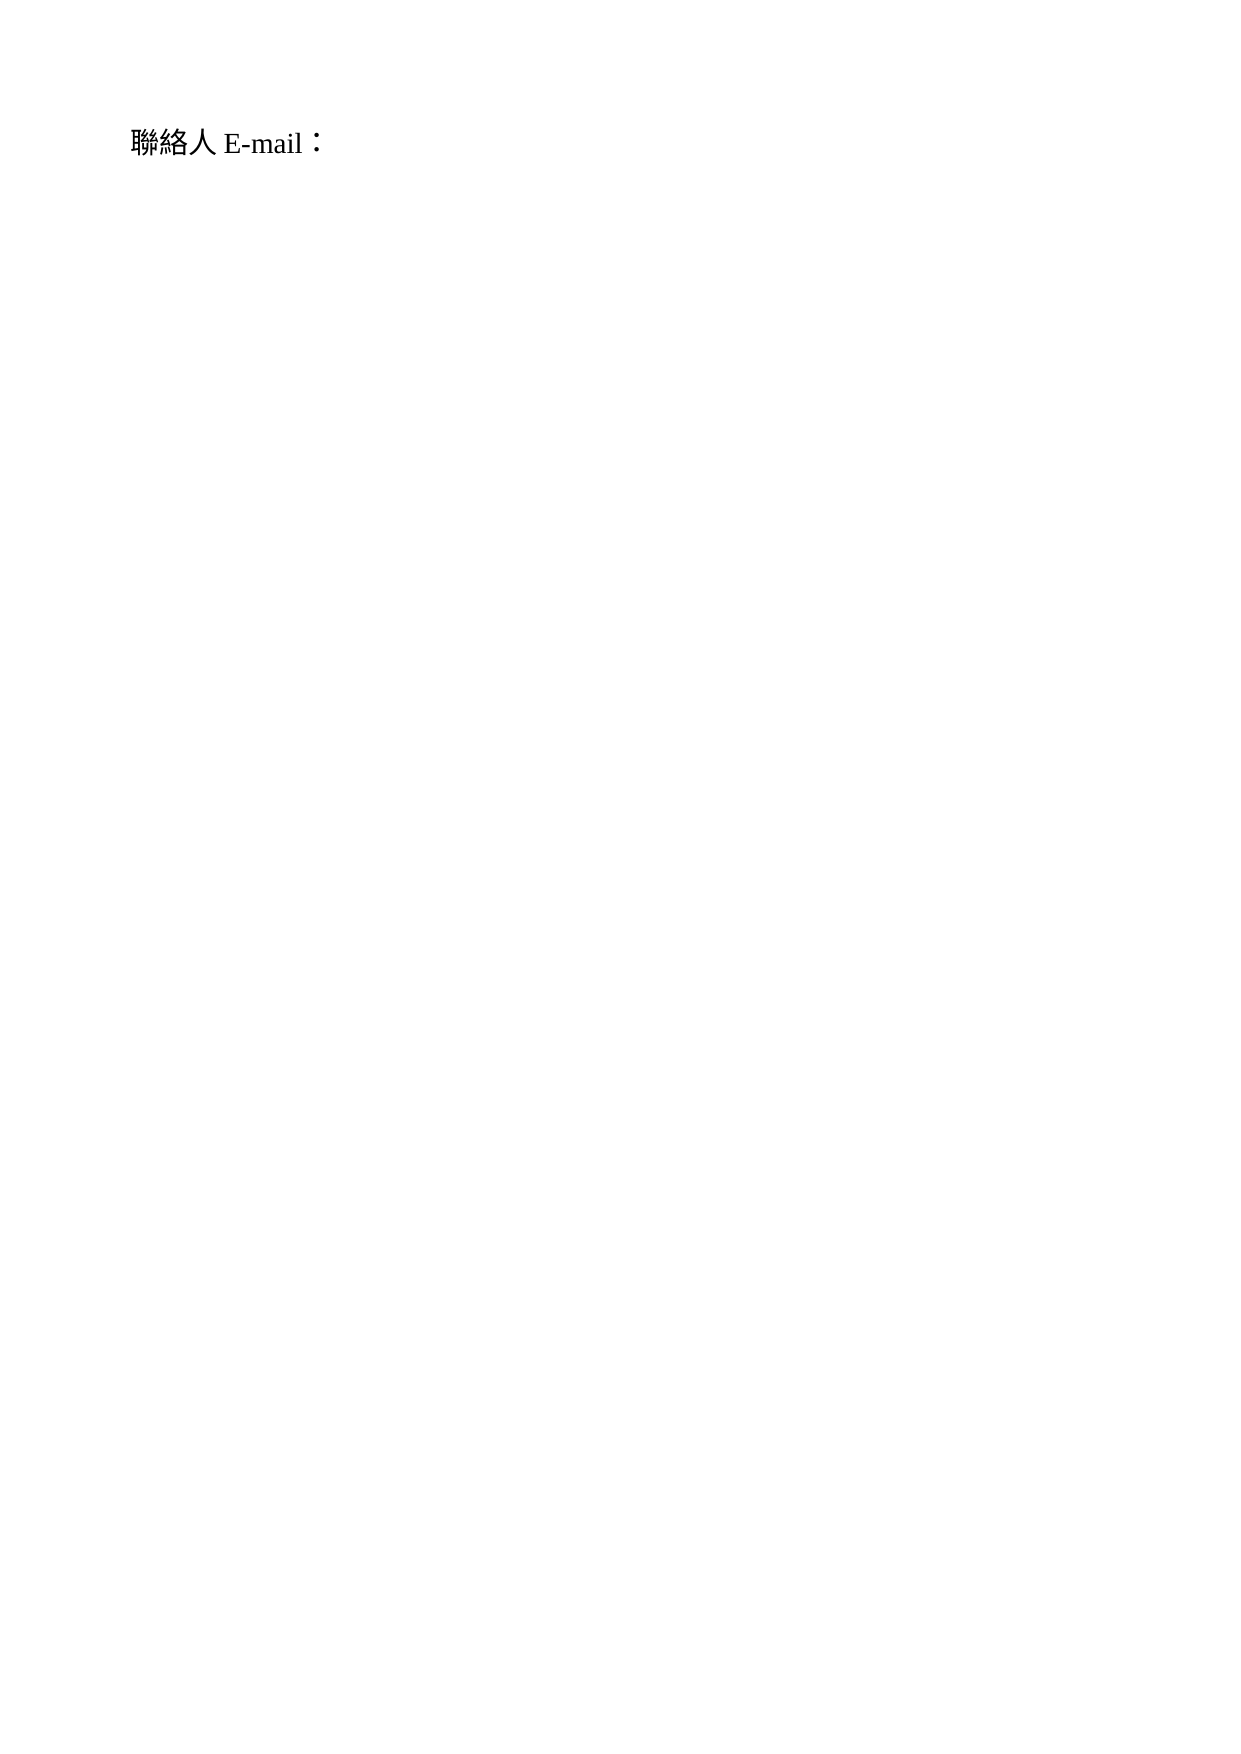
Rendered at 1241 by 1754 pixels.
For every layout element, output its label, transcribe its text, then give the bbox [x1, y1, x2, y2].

text 聯絡人E-mail： [130, 103, 1110, 178]
